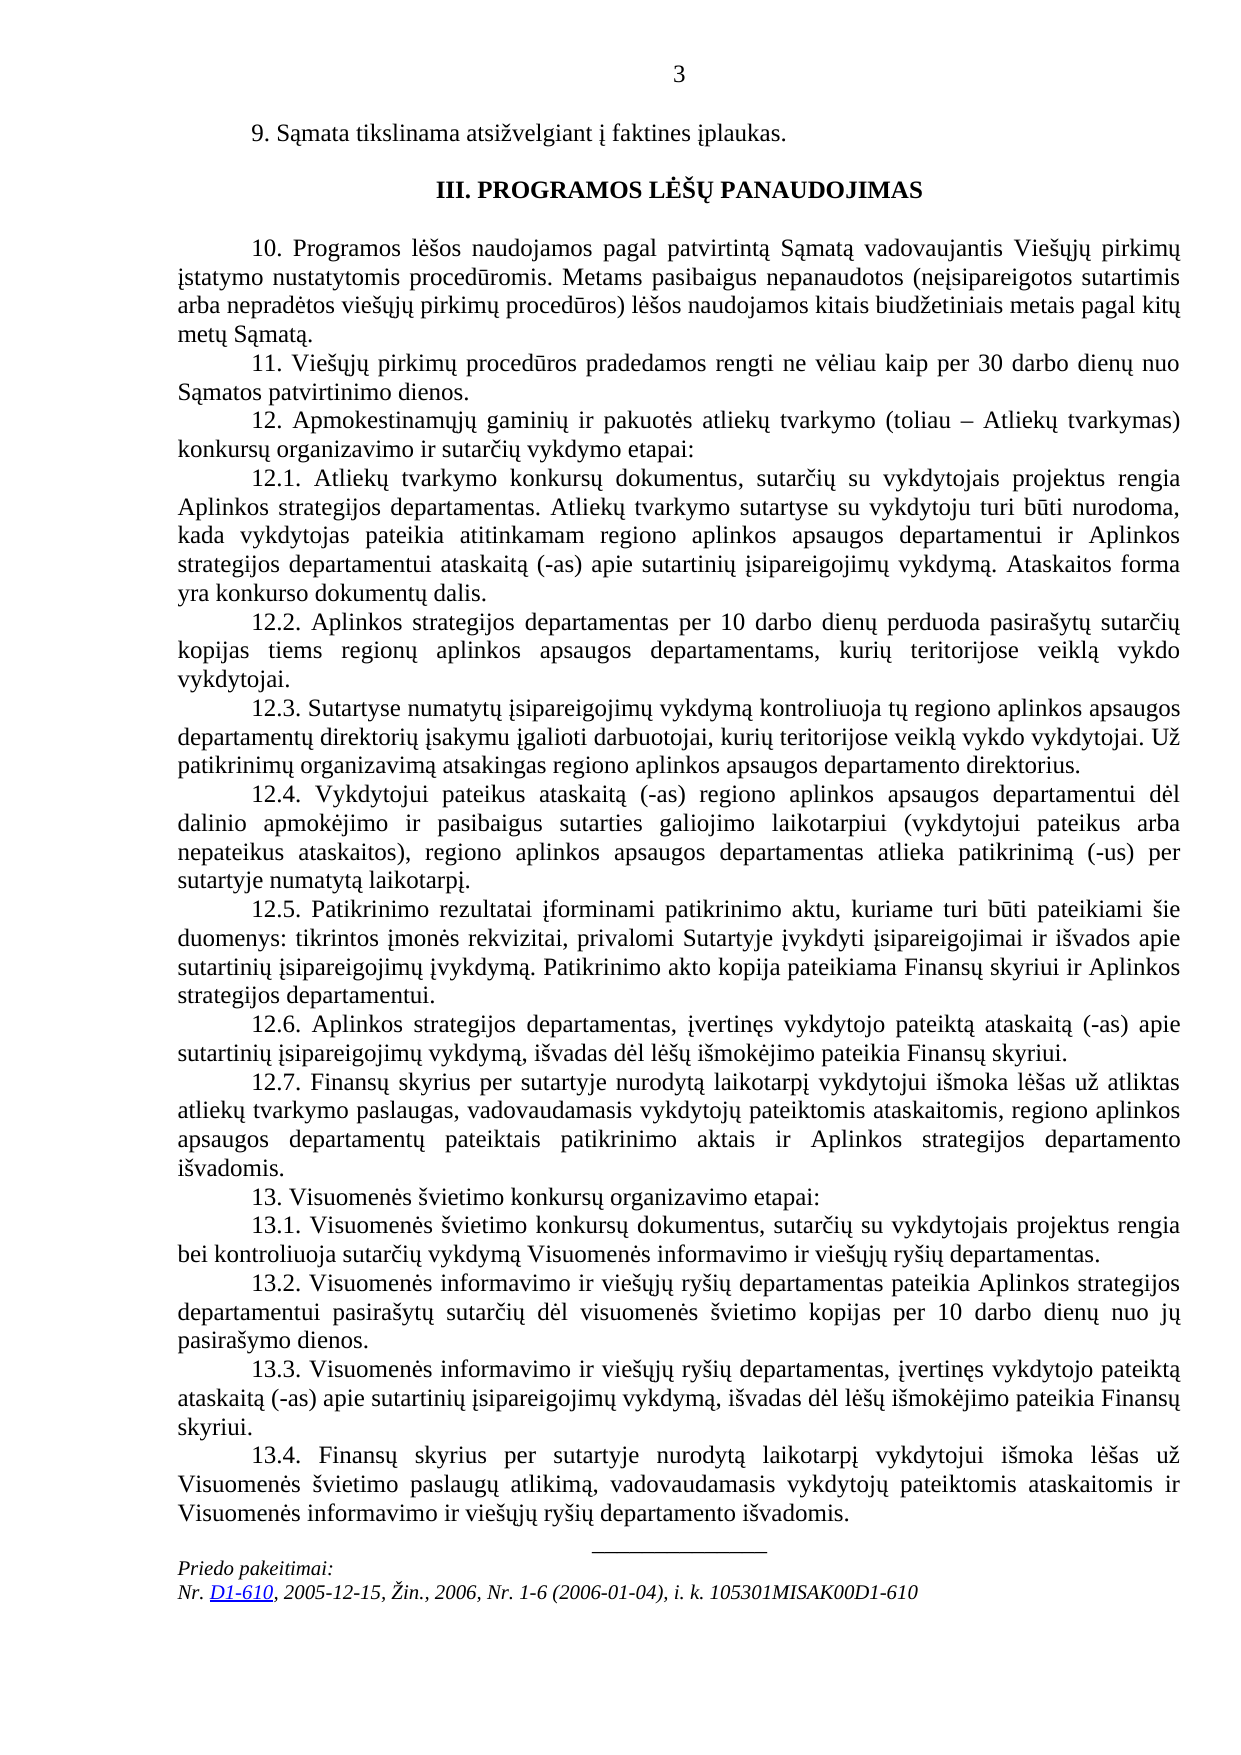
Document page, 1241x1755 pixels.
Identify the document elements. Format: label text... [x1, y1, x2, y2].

text 13.4. Finansų skyrius per sutartyje nurodytą laikotarpį vykdytojui išmoka lėšas už Visuomenės švietimo paslaugų atlikimą, vadovaudamasis vykdytojų pateiktomis ataskaitomis ir Visuomenės informavimo ir viešųjų ryšių departamento išvadomis. [177, 1441, 1181, 1527]
text 12.3. Sutartyse numatytų įsipareigojimų vykdymą kontroliuoja tų regiono aplinkos apsaugos departamentų direktorių įsakymu įgalioti darbuotojai, kurių teritorijose veiklą vykdo vykdytojai. Už patikrinimų organizavimą atsakingas regiono aplinkos apsaugos departamento direktorius. [177, 693, 1181, 779]
text 11. Viešųjų pirkimų procedūros pradedamos rengti ne vėliau kaip per 30 darbo dienų nuo Sąmatos patvirtinimo dienos. [177, 348, 1181, 406]
text 9. Sąmata tikslinama atsižvelgiant į faktines įplaukas. [177, 118, 1181, 147]
text III. PROGRAMOS LĖŠŲ PANAUDOJIMAS [177, 176, 1181, 204]
text 12. Apmokestinamųjų gaminių ir pakuotės atliekų tvarkymo (toliau – Atliekų tvarkymas) konkursų organizavimo ir sutarčių vykdymo etapai: [177, 406, 1181, 463]
text 12.6. Aplinkos strategijos departamentas, įvertinęs vykdytojo pateiktą ataskaitą (-as) apie sutartinių įsipareigojimų vykdymą, išvadas dėl lėšų išmokėjimo pateikia Finansų skyriui. [177, 1009, 1181, 1067]
text 12.4. Vykdytojui pateikus ataskaitą (-as) regiono aplinkos apsaugos departamentui dėl dalinio apmokėjimo ir pasibaigus sutarties galiojimo laikotarpiui (vykdytojui pateikus arba nepateikus ataskaitos), regiono aplinkos apsaugos departamentas atlieka patikrinimą (-us) per sutartyje numatytą laikotarpį. [177, 779, 1181, 894]
text 12.5. Patikrinimo rezultatai įforminami patikrinimo aktu, kuriame turi būti pateikiami šie duomenys: tikrintos įmonės rekvizitai, privalomi Sutartyje įvykdyti įsipareigojimai ir išvados apie sutartinių įsipareigojimų įvykdymą. Patikrinimo akto kopija pateikiama Finansų skyriui ir Aplinkos strategijos departamentui. [177, 894, 1181, 1009]
text 13.1. Visuomenės švietimo konkursų dokumentus, sutarčių su vykdytojais projektus rengia bei kontroliuoja sutarčių vykdymą Visuomenės informavimo ir viešųjų ryšių departamentas. [177, 1211, 1181, 1268]
text 12.1. Atliekų tvarkymo konkursų dokumentus, sutarčių su vykdytojais projektus rengia Aplinkos strategijos departamentas. Atliekų tvarkymo sutartyse su vykdytoju turi būti nurodoma, kada vykdytojas pateikia atitinkamam regiono aplinkos apsaugos departamentui ir Aplinkos strategijos departamentui ataskaitą (-as) apie sutartinių įsipareigojimų vykdymą. Ataskaitos forma yra konkurso dokumentų dalis. [177, 463, 1181, 607]
text Nr. D1-610, 2005-12-15, Žin., 2006, Nr. 1-6 (2006-01-04), i. k. 105301MISAK00D1-610 [177, 1580, 1181, 1604]
text 13.2. Visuomenės informavimo ir viešųjų ryšių departamentas pateikia Aplinkos strategijos departamentui pasirašytų sutarčių dėl visuomenės švietimo kopijas per 10 darbo dienų nuo jų pasirašymo dienos. [177, 1268, 1181, 1354]
text ______________ [177, 1527, 1181, 1556]
text Priedo pakeitimai: [177, 1556, 1181, 1580]
text 10. Programos lėšos naudojamos pagal patvirtintą Sąmatą vadovaujantis Viešųjų pirkimų įstatymo nustatytomis procedūromis. Metams pasibaigus nepanaudotos (neįsipareigotos sutartimis arba nepradėtos viešųjų pirkimų procedūros) lėšos naudojamos kitais biudžetiniais metais pagal kitų metų Sąmatą. [177, 233, 1181, 348]
text 13. Visuomenės švietimo konkursų organizavimo etapai: [177, 1182, 1181, 1211]
text 12.2. Aplinkos strategijos departamentas per 10 darbo dienų perduoda pasirašytų sutarčių kopijas tiems regionų aplinkos apsaugos departamentams, kurių teritorijose veiklą vykdo vykdytojai. [177, 607, 1181, 693]
text 12.7. Finansų skyrius per sutartyje nurodytą laikotarpį vykdytojui išmoka lėšas už atliktas atliekų tvarkymo paslaugas, vadovaudamasis vykdytojų pateiktomis ataskaitomis, regiono aplinkos apsaugos departamentų pateiktais patikrinimo aktais ir Aplinkos strategijos departamento išvadomis. [177, 1067, 1181, 1182]
text 13.3. Visuomenės informavimo ir viešųjų ryšių departamentas, įvertinęs vykdytojo pateiktą ataskaitą (-as) apie sutartinių įsipareigojimų vykdymą, išvadas dėl lėšų išmokėjimo pateikia Finansų skyriui. [177, 1354, 1181, 1441]
